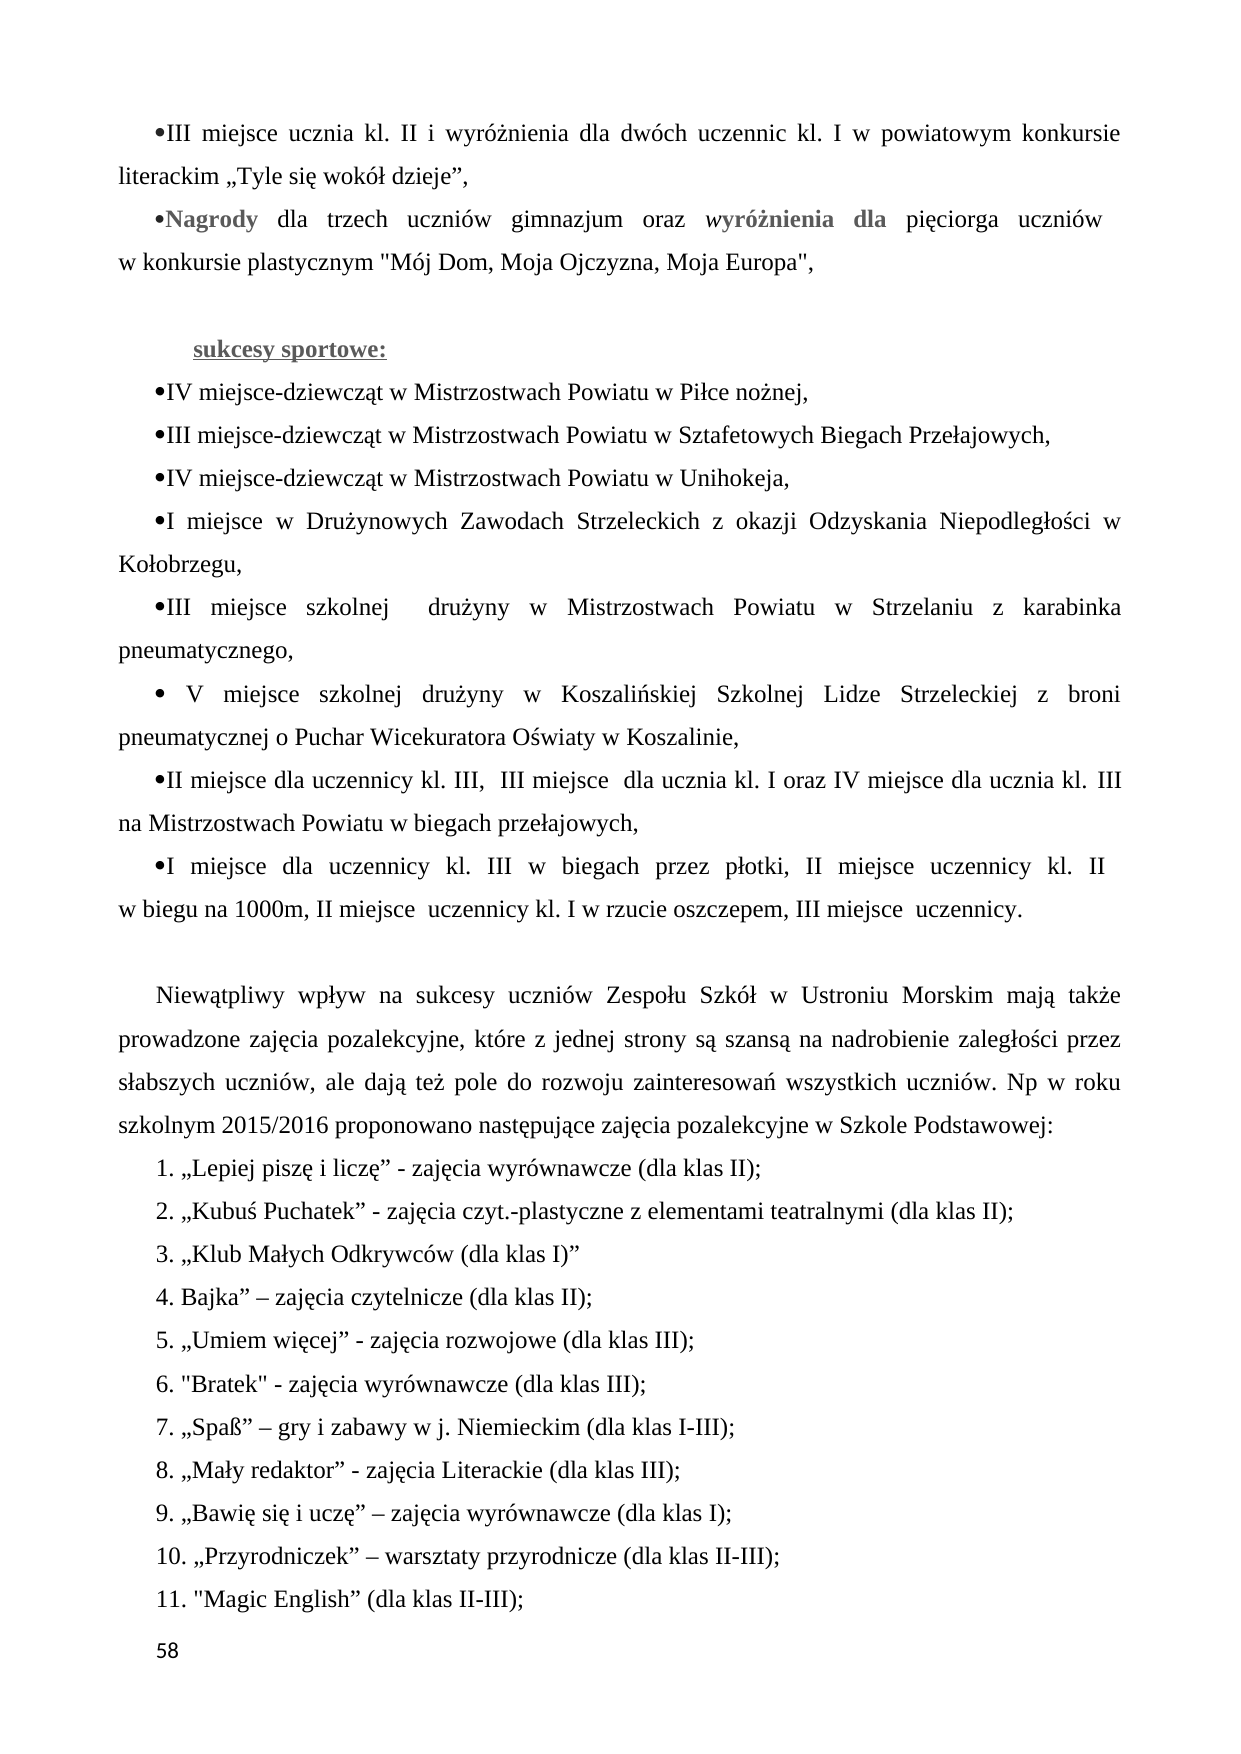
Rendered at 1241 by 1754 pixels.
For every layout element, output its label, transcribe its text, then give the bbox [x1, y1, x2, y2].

text sukcesy sportowe: [156, 334, 1122, 362]
text 5. „Umiem więcej” - zajęcia rozwojowe (dla klas III); [118, 1326, 1122, 1354]
list I miejsce w Drużynowych Zawodach Strzeleckich z okazji Odzyskania Niepodległości w Kołobrzegu, [118, 506, 1122, 578]
list IV miejsce-dziewcząt w Mistrzostwach Powiatu w Piłce nożnej, [118, 377, 1122, 406]
list II miejsce dla uczennicy kl. III, III miejsce dla ucznia kl. I oraz IV miejsce dla ucznia kl. III na Mistrzostwach Powiatu w biegach przełajowych, [118, 765, 1122, 837]
text 9. „Bawię się i uczę” – zajęcia wyrównawcze (dla klas I); [118, 1498, 1122, 1527]
text 4. Bajka” – zajęcia czytelnicze (dla klas II); [118, 1282, 1122, 1311]
list III miejsce ucznia kl. II i wyróżnienia dla dwóch uczennic kl. I w powiatowym konkursie literackim „Tyle się wokół dzieje”, [118, 118, 1122, 190]
list IV miejsce-dziewcząt w Mistrzostwach Powiatu w Unihokeja, [118, 463, 1122, 492]
list I miejsce dla uczennicy kl. III w biegach przez płotki, II miejsce uczennicy kl. II w biegu na 1000m, II miejsce uczennicy kl. I w rzucie oszczepem, III miejsce uczennicy. [118, 851, 1122, 923]
text 10. „Przyrodniczek” – warsztaty przyrodnicze (dla klas II-III); [118, 1541, 1122, 1570]
text 11. "Magic English” (dla klas II-III); [118, 1584, 1122, 1613]
text 1. „Lepiej piszę i liczę” - zajęcia wyrównawcze (dla klas II); [118, 1153, 1122, 1182]
text 2. „Kubuś Puchatek” - zajęcia czyt.-plastyczne z elementami teatralnymi (dla klas II); [118, 1196, 1122, 1225]
text Niewątpliwy wpływ na sukcesy uczniów Zespołu Szkół w Ustroniu Morskim mają także prowadzone zajęcia pozalekcyjne, które z jednej strony są szansą na nadrobienie zaległości przez słabszych uczniów, ale dają też pole do rozwoju zainteresowań wszystkich uczniów. Np w roku szkolnym 2015/2016 proponowano następujące zajęcia pozalekcyjne w Szkole Podstawowej: [118, 981, 1122, 1139]
text 3. „Klub Małych Odkrywców (dla klas I)” [118, 1239, 1122, 1268]
text 6. "Bratek" - zajęcia wyrównawcze (dla klas III); [118, 1369, 1122, 1397]
list III miejsce-dziewcząt w Mistrzostwach Powiatu w Sztafetowych Biegach Przełajowych, [118, 420, 1122, 449]
text 7. „Spaß” – gry i zabawy w j. Niemieckim (dla klas I-III); [118, 1412, 1122, 1441]
list V miejsce szkolnej drużyny w Koszalińskiej Szkolnej Lidze Strzeleckiej z broni pneumatycznej o Puchar Wicekuratora Oświaty w Koszalinie, [118, 679, 1122, 751]
text 8. „Mały redaktor” - zajęcia Literackie (dla klas III); [118, 1455, 1122, 1484]
list III miejsce szkolnej drużyny w Mistrzostwach Powiatu w Strzelaniu z karabinka pneumatycznego, [118, 592, 1122, 664]
list Nagrody dla trzech uczniów gimnazjum oraz wyróżnienia dla pięciorga uczniów w konkursie plastycznym "Mój Dom, Moja Ojczyzna, Moja Europa", [118, 204, 1122, 276]
